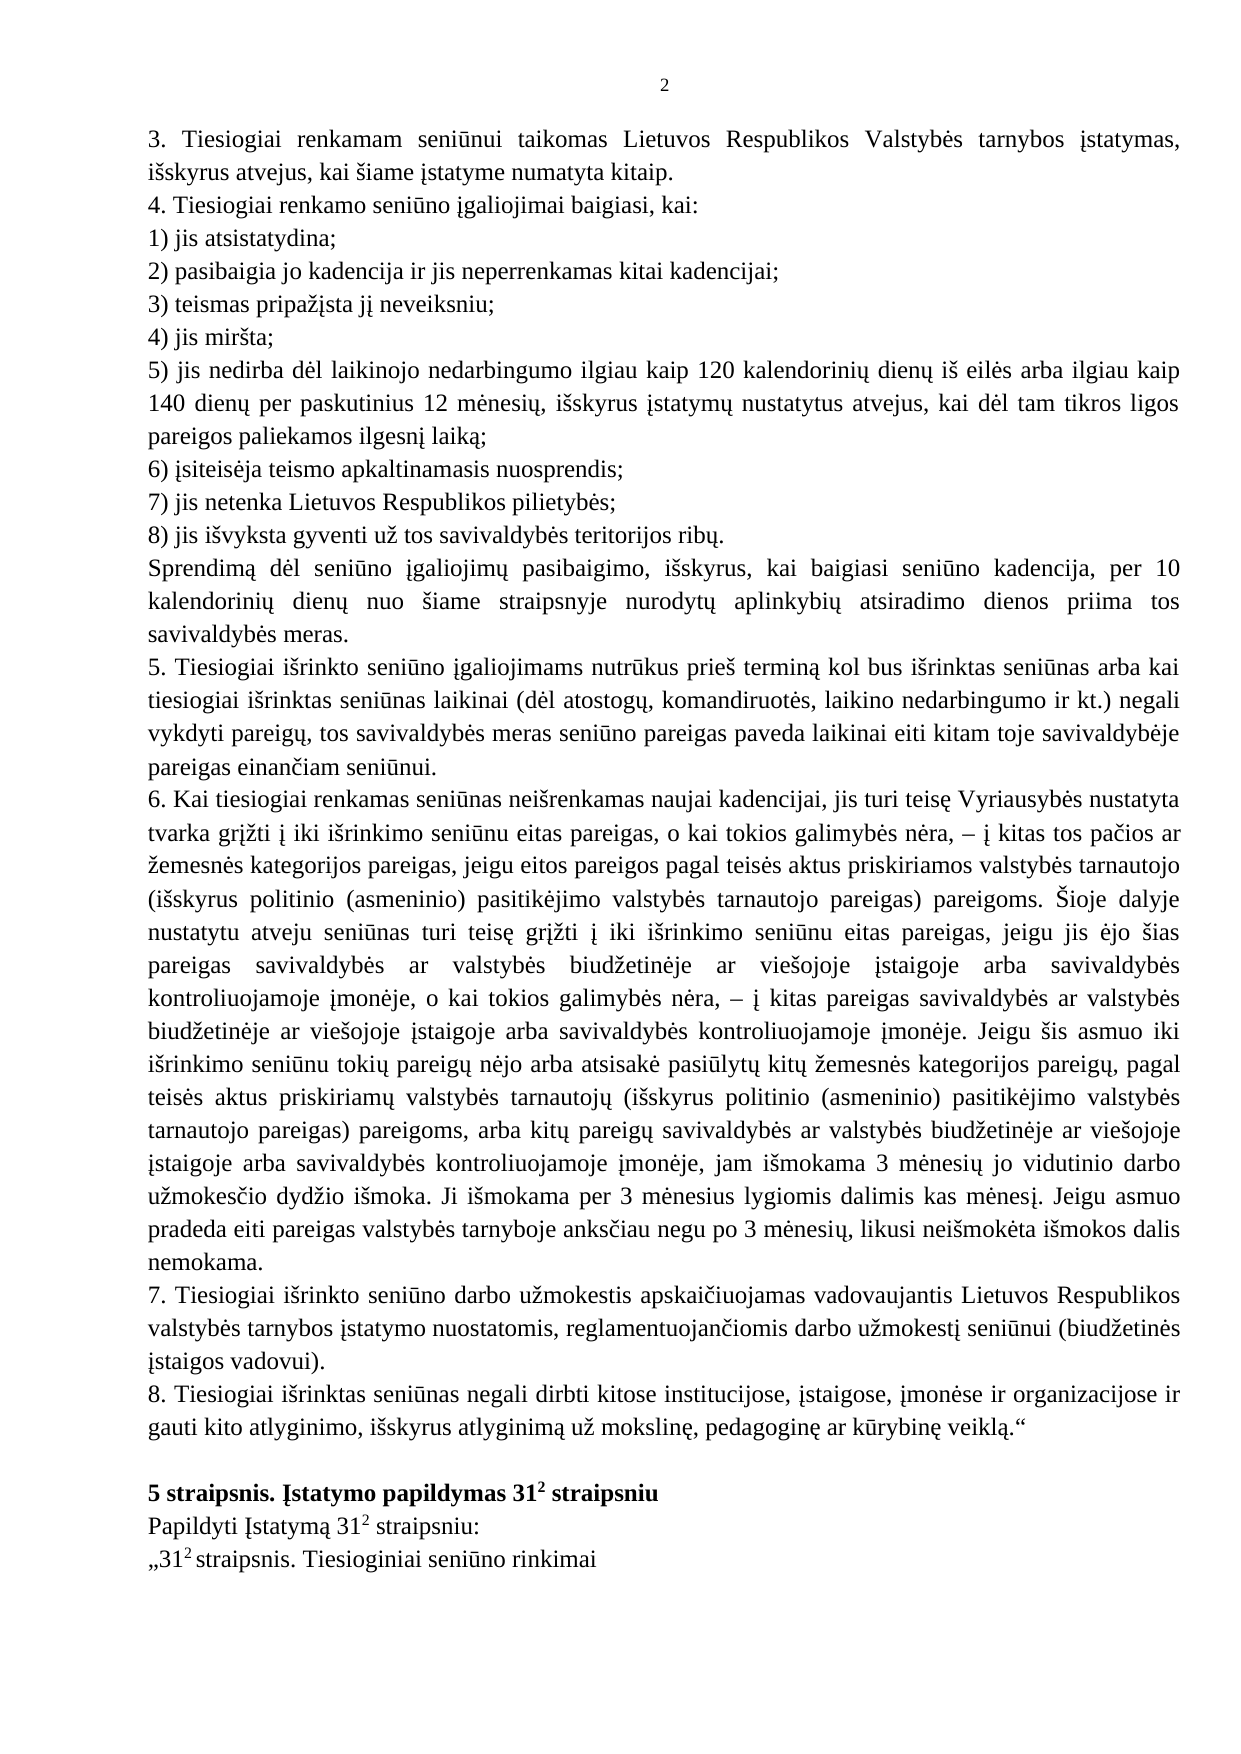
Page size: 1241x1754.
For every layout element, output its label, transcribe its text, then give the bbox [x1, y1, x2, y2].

text 3. Tiesiogiai renkamam seniūnui taikomas Lietuvos Respublikos Valstybės tarnybos įstatymas, išskyrus atvejus, kai šiame įstatyme numatyta kitaip. [148, 124, 1181, 186]
text 6. Kai tiesiogiai renkamas seniūnas neišrenkamas naujai kadencijai, jis turi teisę Vyriausybės nustatyta tvarka grįžti į iki išrinkimo seniūnu eitas pareigas, o kai tokios galimybės nėra, – į kitas tos pačios ar žemesnės kategorijos pareigas, jeigu eitos pareigos pagal teisės aktus priskiriamos valstybės tarnautojo (išskyrus politinio (asmeninio) pasitikėjimo valstybės tarnautojo pareigas) pareigoms. Šioje dalyje nustatytu atveju seniūnas turi teisę grįžti į iki išrinkimo seniūnu eitas pareigas, jeigu jis ėjo šias pareigas savivaldybės ar valstybės biudžetinėje ar viešojoje įstaigoje arba savivaldybės kontroliuojamoje įmonėje, o kai tokios galimybės nėra, – į kitas pareigas savivaldybės ar valstybės biudžetinėje ar viešojoje įstaigoje arba savivaldybės kontroliuojamoje įmonėje. Jeigu šis asmuo iki išrinkimo seniūnu tokių pareigų nėjo arba atsisakė pasiūlytų kitų žemesnės kategorijos pareigų, pagal teisės aktus priskiriamų valstybės tarnautojų (išskyrus politinio (asmeninio) pasitikėjimo valstybės tarnautojo pareigas) pareigoms, arba kitų pareigų savivaldybės ar valstybės biudžetinėje ar viešojoje įstaigoje arba savivaldybės kontroliuojamoje įmonėje, jam išmokama 3 mėnesių jo vidutinio darbo užmokesčio dydžio išmoka. Ji išmokama per 3 mėnesius lygiomis dalimis kas mėnesį. Jeigu asmuo pradeda eiti pareigas valstybės tarnyboje anksčiau negu po 3 mėnesių, likusi neišmokėta išmokos dalis nemokama. [148, 784, 1181, 1276]
text 3) teismas pripažįsta jį neveiksniu; [148, 289, 1181, 318]
text 5. Tiesiogiai išrinkto seniūno įgaliojimams nutrūkus prieš terminą kol bus išrinktas seniūnas arba kai tiesiogiai išrinktas seniūnas laikinai (dėl atostogų, komandiruotės, laikino nedarbingumo ir kt.) negali vykdyti pareigų, tos savivaldybės meras seniūno pareigas paveda laikinai eiti kitam toje savivaldybėje pareigas einančiam seniūnui. [148, 652, 1181, 780]
text 7. Tiesiogiai išrinkto seniūno darbo užmokestis apskaičiuojamas vadovaujantis Lietuvos Respublikos valstybės tarnybos įstatymo nuostatomis, reglamentuojančiomis darbo užmokestį seniūnui (biudžetinės įstaigos vadovui). [148, 1280, 1181, 1375]
text 2) pasibaigia jo kadencija ir jis neperrenkamas kitai kadencijai; [148, 256, 1181, 285]
text 7) jis netenka Lietuvos Respublikos pilietybės; [148, 487, 1181, 516]
text 6) įsiteisėja teismo apkaltinamasis nuosprendis; [148, 454, 1181, 483]
text Papildyti Įstatymą 312 straipsniu: [148, 1511, 1181, 1540]
text „312 straipsnis. Tiesioginiai seniūno rinkimai [148, 1544, 1181, 1573]
text 4) jis miršta; [148, 322, 1181, 351]
text 5 straipsnis. Įstatymo papildymas 312 straipsniu [148, 1478, 1181, 1507]
text 5) jis nedirba dėl laikinojo nedarbingumo ilgiau kaip 120 kalendorinių dienų iš eilės arba ilgiau kaip 140 dienų per paskutinius 12 mėnesių, išskyrus įstatymų nustatytus atvejus, kai dėl tam tikros ligos pareigos paliekamos ilgesnį laiką; [148, 355, 1181, 450]
text Sprendimą dėl seniūno įgaliojimų pasibaigimo, išskyrus, kai baigiasi seniūno kadencija, per 10 kalendorinių dienų nuo šiame straipsnyje nurodytų aplinkybių atsiradimo dienos priima tos savivaldybės meras. [148, 553, 1181, 648]
text 8) jis išvyksta gyventi už tos savivaldybės teritorijos ribų. [148, 520, 1181, 549]
text 4. Tiesiogiai renkamo seniūno įgaliojimai baigiasi, kai: [148, 190, 1181, 219]
text 1) jis atsistatydina; [148, 223, 1181, 252]
text 8. Tiesiogiai išrinktas seniūnas negali dirbti kitose institucijose, įstaigose, įmonėse ir organizacijose ir gauti kito atlyginimo, išskyrus atlyginimą už mokslinę, pedagoginę ar kūrybinę veiklą.“ [148, 1379, 1181, 1441]
